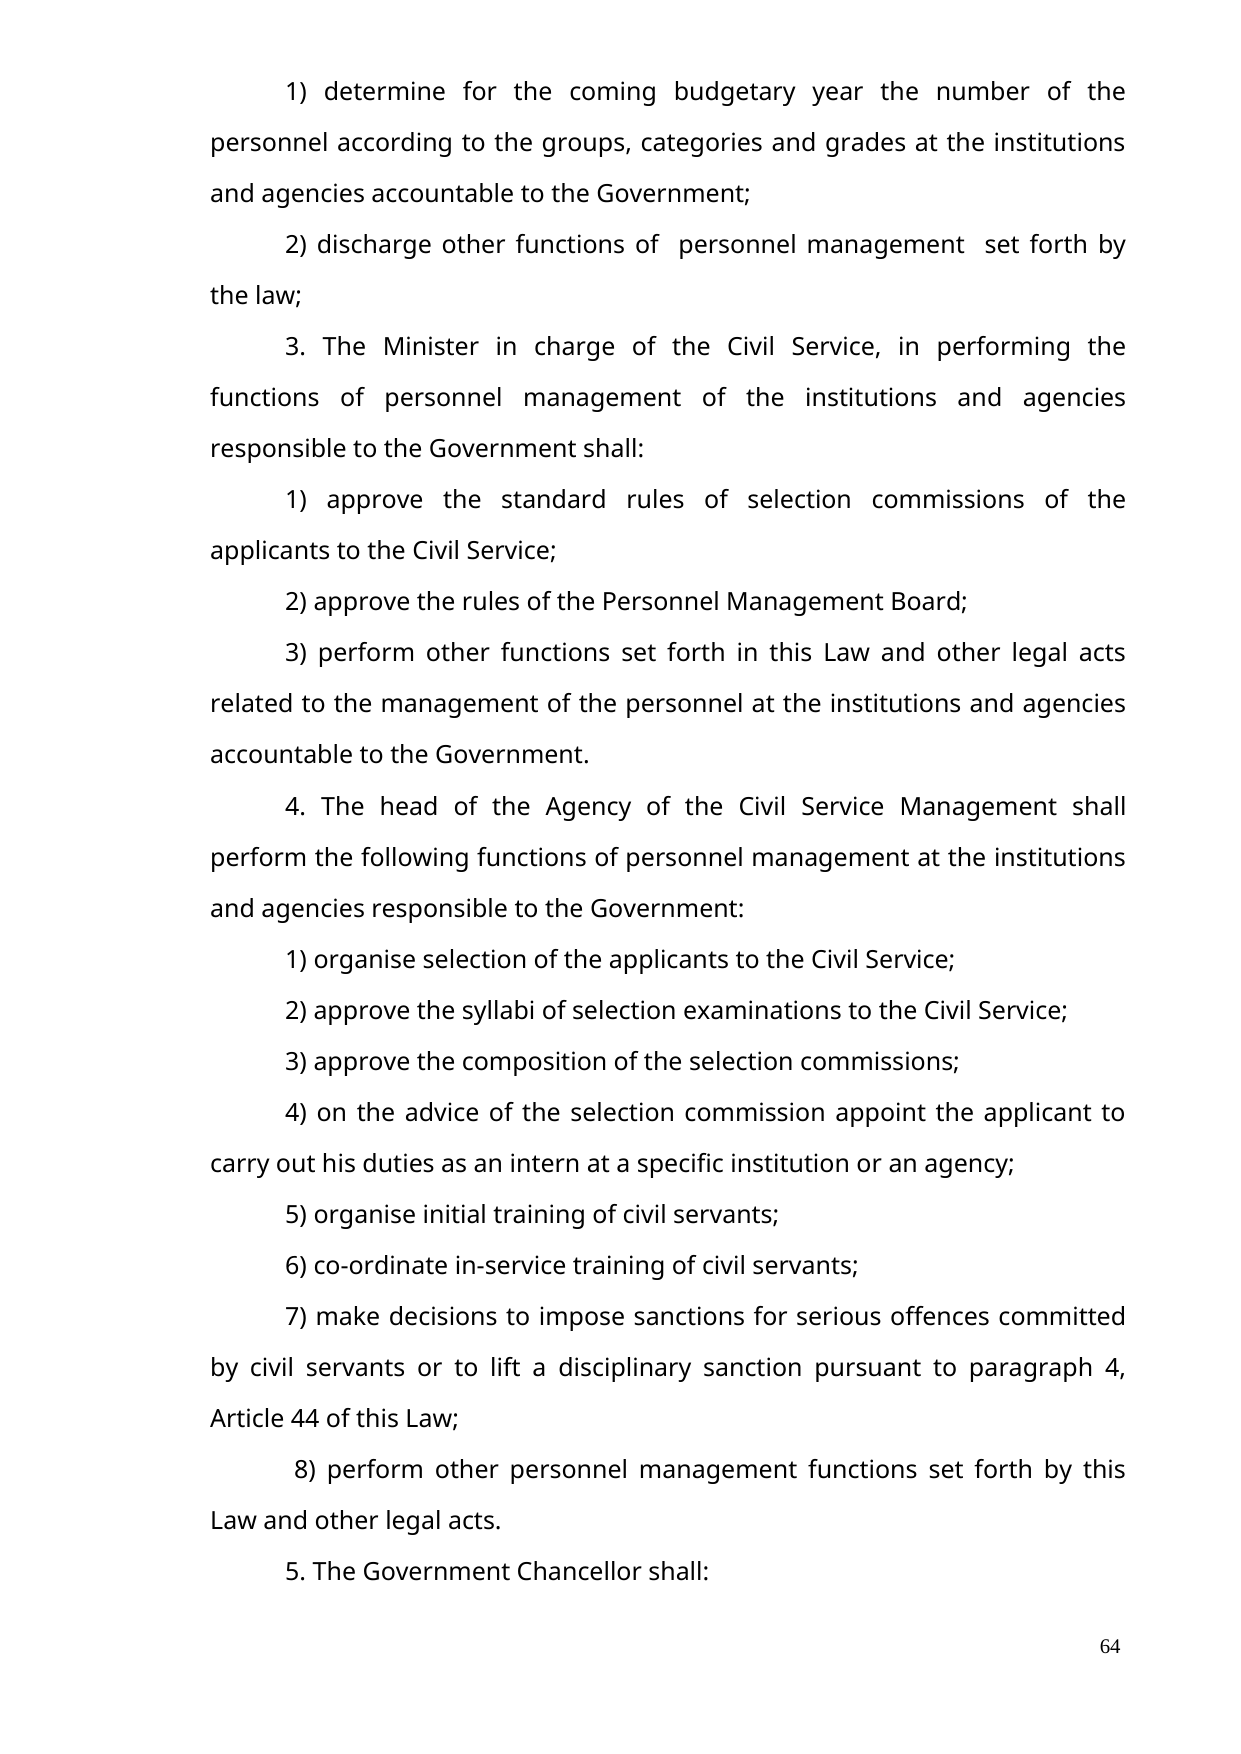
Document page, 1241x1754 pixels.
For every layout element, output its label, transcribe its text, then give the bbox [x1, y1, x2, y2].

text 3) perform other functions set forth in this Law and other legal acts related to the management of the personnel at the institutions and agencies accountable to the Government. [210, 635, 1127, 771]
text 2) discharge other functions of personnel management set forth by the law; [210, 227, 1127, 312]
text 2) approve the rules of the Personnel Management Board; [210, 584, 1127, 618]
text 1) approve the standard rules of selection commissions of the applicants to the Civil Service; [210, 482, 1127, 567]
text 3. The Minister in charge of the Civil Service, in performing the functions of personnel management of the institutions and agencies responsible to the Government shall: [210, 329, 1127, 465]
text 6) co-ordinate in-service training of civil servants; [210, 1247, 1127, 1282]
text 1) organise selection of the applicants to the Civil Service; [210, 941, 1127, 975]
text 1) determine for the coming budgetary year the number of the personnel according to the groups, categories and grades at the institutions and agencies accountable to the Government; [210, 73, 1127, 210]
text 8) perform other personnel management functions set forth by this Law and other legal acts. [210, 1452, 1127, 1537]
text 7) make decisions to impose sanctions for serious offences committed by civil servants or to lift a disciplinary sanction pursuant to paragraph 4, Article 44 of this Law; [210, 1298, 1127, 1435]
text 3) approve the composition of the selection commissions; [210, 1043, 1127, 1077]
text 2) approve the syllabi of selection examinations to the Civil Service; [210, 992, 1127, 1026]
text 4. The head of the Agency of the Civil Service Management shall perform the following functions of personnel management at the institutions and agencies responsible to the Government: [210, 788, 1127, 924]
text 5. The Government Chancellor shall: [210, 1554, 1127, 1588]
text 5) organise initial training of civil servants; [210, 1196, 1127, 1231]
text 4) on the advice of the selection commission appoint the applicant to carry out his duties as an intern at a specific institution or an agency; [210, 1094, 1127, 1179]
